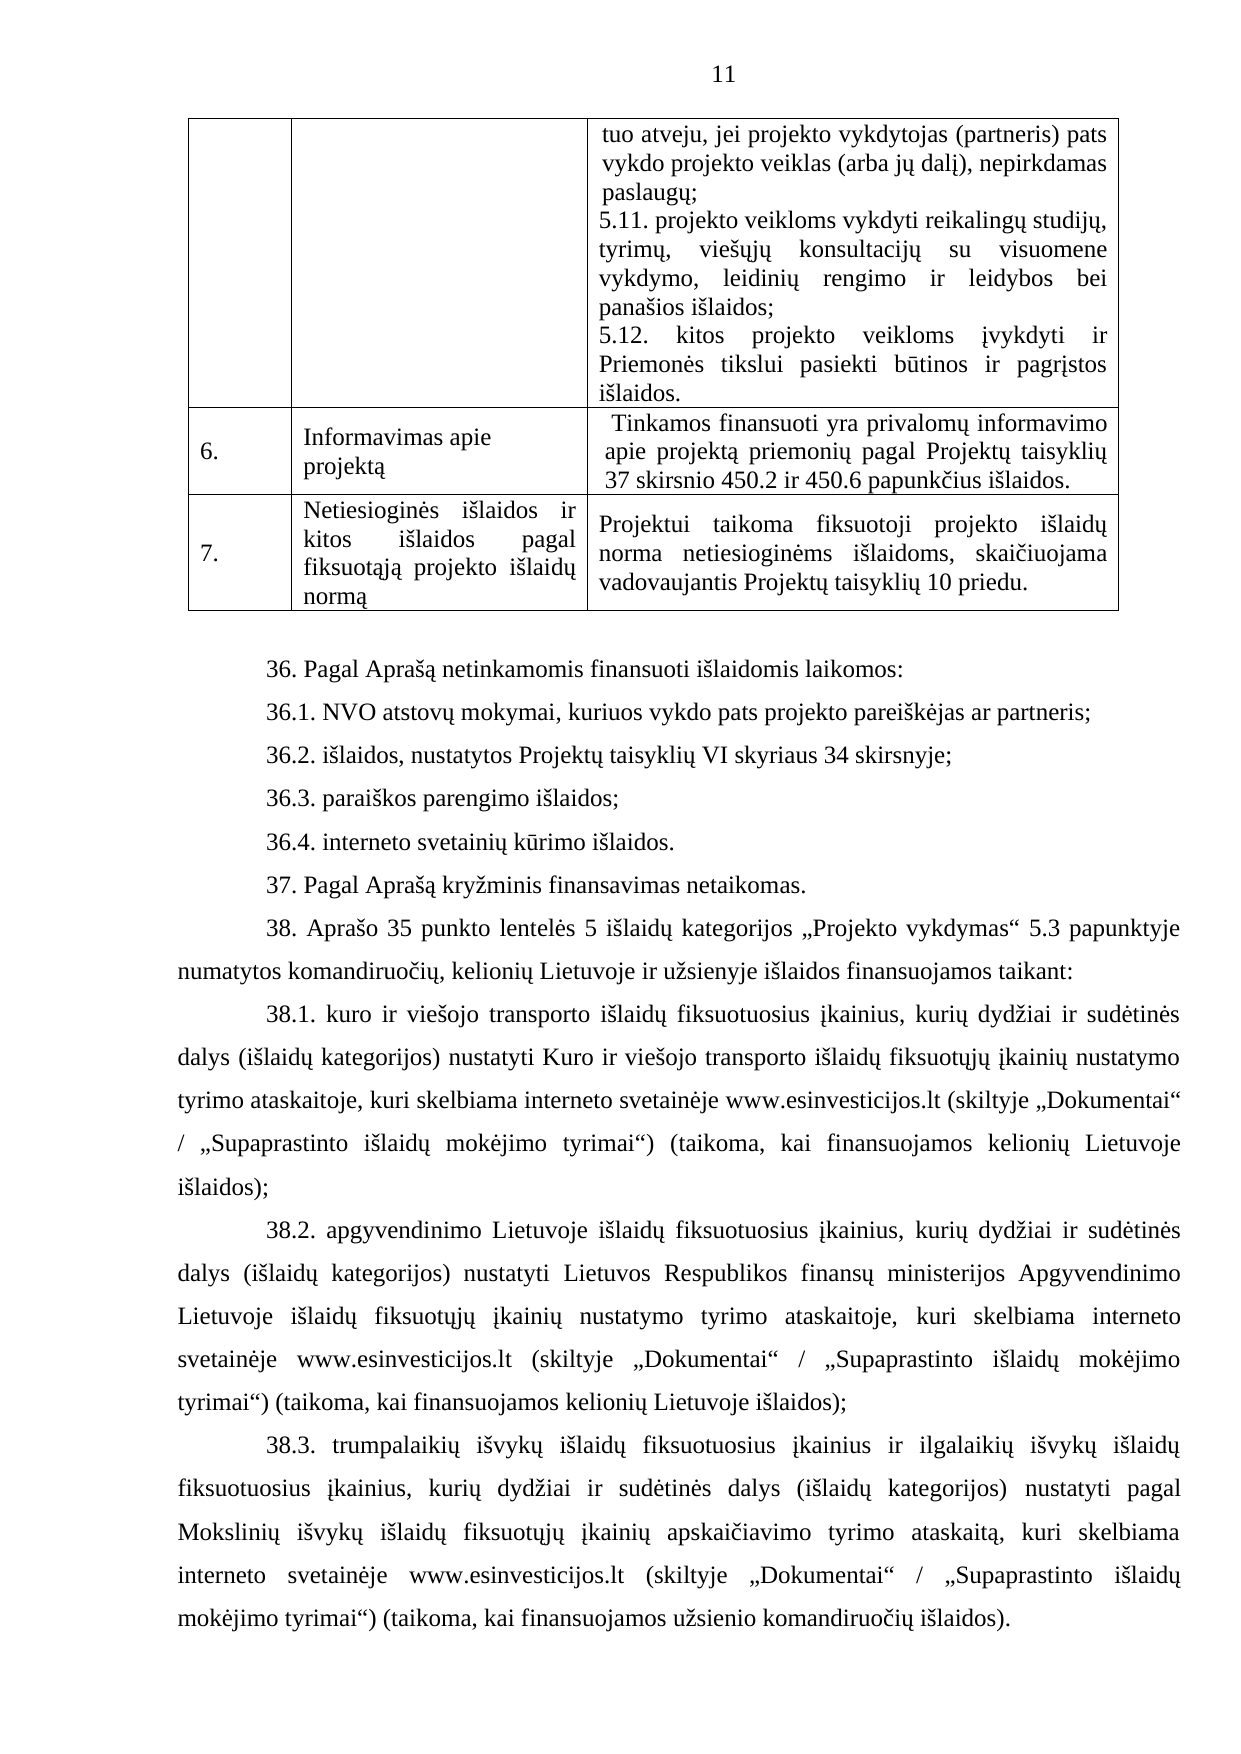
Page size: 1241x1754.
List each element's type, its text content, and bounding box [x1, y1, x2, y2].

table_cell tuo atveju, jei projekto vykdytojas (partneris) pats vykdo projekto veiklas (arba jų dalį), nepirkdamas paslaugų; 5.11. projekto veikloms vykdyti reikalingų studijų, tyrimų, viešųjų konsultacijų su visuomene vykdymo, leidinių rengimo ir leidybos bei panašios išlaidos; 5.12. kitos projekto veikloms įvykdyti ir Priemonės tikslui pasiekti būtinos ir pagrįstos išlaidos. [588, 119, 1118, 407]
text 36.2. išlaidos, nustatytos Projektų taisyklių VI skyriaus 34 skirsnyje; [177, 740, 1181, 769]
table_cell Projektui taikoma fiksuotoji projekto išlaidų norma netiesioginėms išlaidoms, skaičiuojama vadovaujantis Projektų taisyklių 10 priedu. [588, 495, 1118, 610]
table_cell Informavimas apie projektą [292, 408, 587, 494]
table_cell 7. [189, 495, 291, 610]
text 36.3. paraiškos parengimo išlaidos; [177, 783, 1181, 812]
text 37. Pagal Aprašą kryžminis finansavimas netaikomas. [177, 870, 1181, 898]
table_cell 6. [189, 408, 291, 494]
table_cell [292, 119, 587, 407]
text 38. Aprašo 35 punkto lentelės 5 išlaidų kategorijos „Projekto vykdymas“ 5.3 papunktyje numatytos komandiruočių, kelionių Lietuvoje ir užsienyje išlaidos finansuojamos taikant: [177, 913, 1181, 985]
table_cell Netiesioginės išlaidos ir kitos išlaidos pagal fiksuotąją projekto išlaidų normą [292, 495, 587, 610]
text 36. Pagal Aprašą netinkamomis finansuoti išlaidomis laikomos: [177, 654, 1181, 683]
text 38.3. trumpalaikių išvykų išlaidų fiksuotuosius įkainius ir ilgalaikių išvykų išlaidų fiksuotuosius įkainius, kurių dydžiai ir sudėtinės dalys (išlaidų kategorijos) nustatyti pagal Mokslinių išvykų išlaidų fiksuotųjų įkainių apskaičiavimo tyrimo ataskaitą, kuri skelbiama interneto svetainėje www.esinvesticijos.lt (skiltyje „Dokumentai“ / „Supaprastinto išlaidų mokėjimo tyrimai“) (taikoma, kai finansuojamos užsienio komandiruočių išlaidos). [177, 1430, 1181, 1632]
text 38.2. apgyvendinimo Lietuvoje išlaidų fiksuotuosius įkainius, kurių dydžiai ir sudėtinės dalys (išlaidų kategorijos) nustatyti Lietuvos Respublikos finansų ministerijos Apgyvendinimo Lietuvoje išlaidų fiksuotųjų įkainių nustatymo tyrimo ataskaitoje, kuri skelbiama interneto svetainėje www.esinvesticijos.lt (skiltyje „Dokumentai“ / „Supaprastinto išlaidų mokėjimo tyrimai“) (taikoma, kai finansuojamos kelionių Lietuvoje išlaidos); [177, 1215, 1181, 1416]
text 36.4. interneto svetainių kūrimo išlaidos. [177, 827, 1181, 855]
text 36.1. NVO atstovų mokymai, kuriuos vykdo pats projekto pareiškėjas ar partneris; [177, 697, 1181, 726]
table_cell [189, 119, 291, 407]
text 38.1. kuro ir viešojo transporto išlaidų fiksuotuosius įkainius, kurių dydžiai ir sudėtinės dalys (išlaidų kategorijos) nustatyti Kuro ir viešojo transporto išlaidų fiksuotųjų įkainių nustatymo tyrimo ataskaitoje, kuri skelbiama interneto svetainėje www.esinvesticijos.lt (skiltyje „Dokumentai“ / „Supaprastinto išlaidų mokėjimo tyrimai“) (taikoma, kai finansuojamos kelionių Lietuvoje išlaidos); [177, 999, 1181, 1200]
table_cell Tinkamos finansuoti yra privalomų informavimo apie projektą priemonių pagal Projektų taisyklių 37 skirsnio 450.2 ir 450.6 papunkčius išlaidos. [588, 408, 1118, 494]
